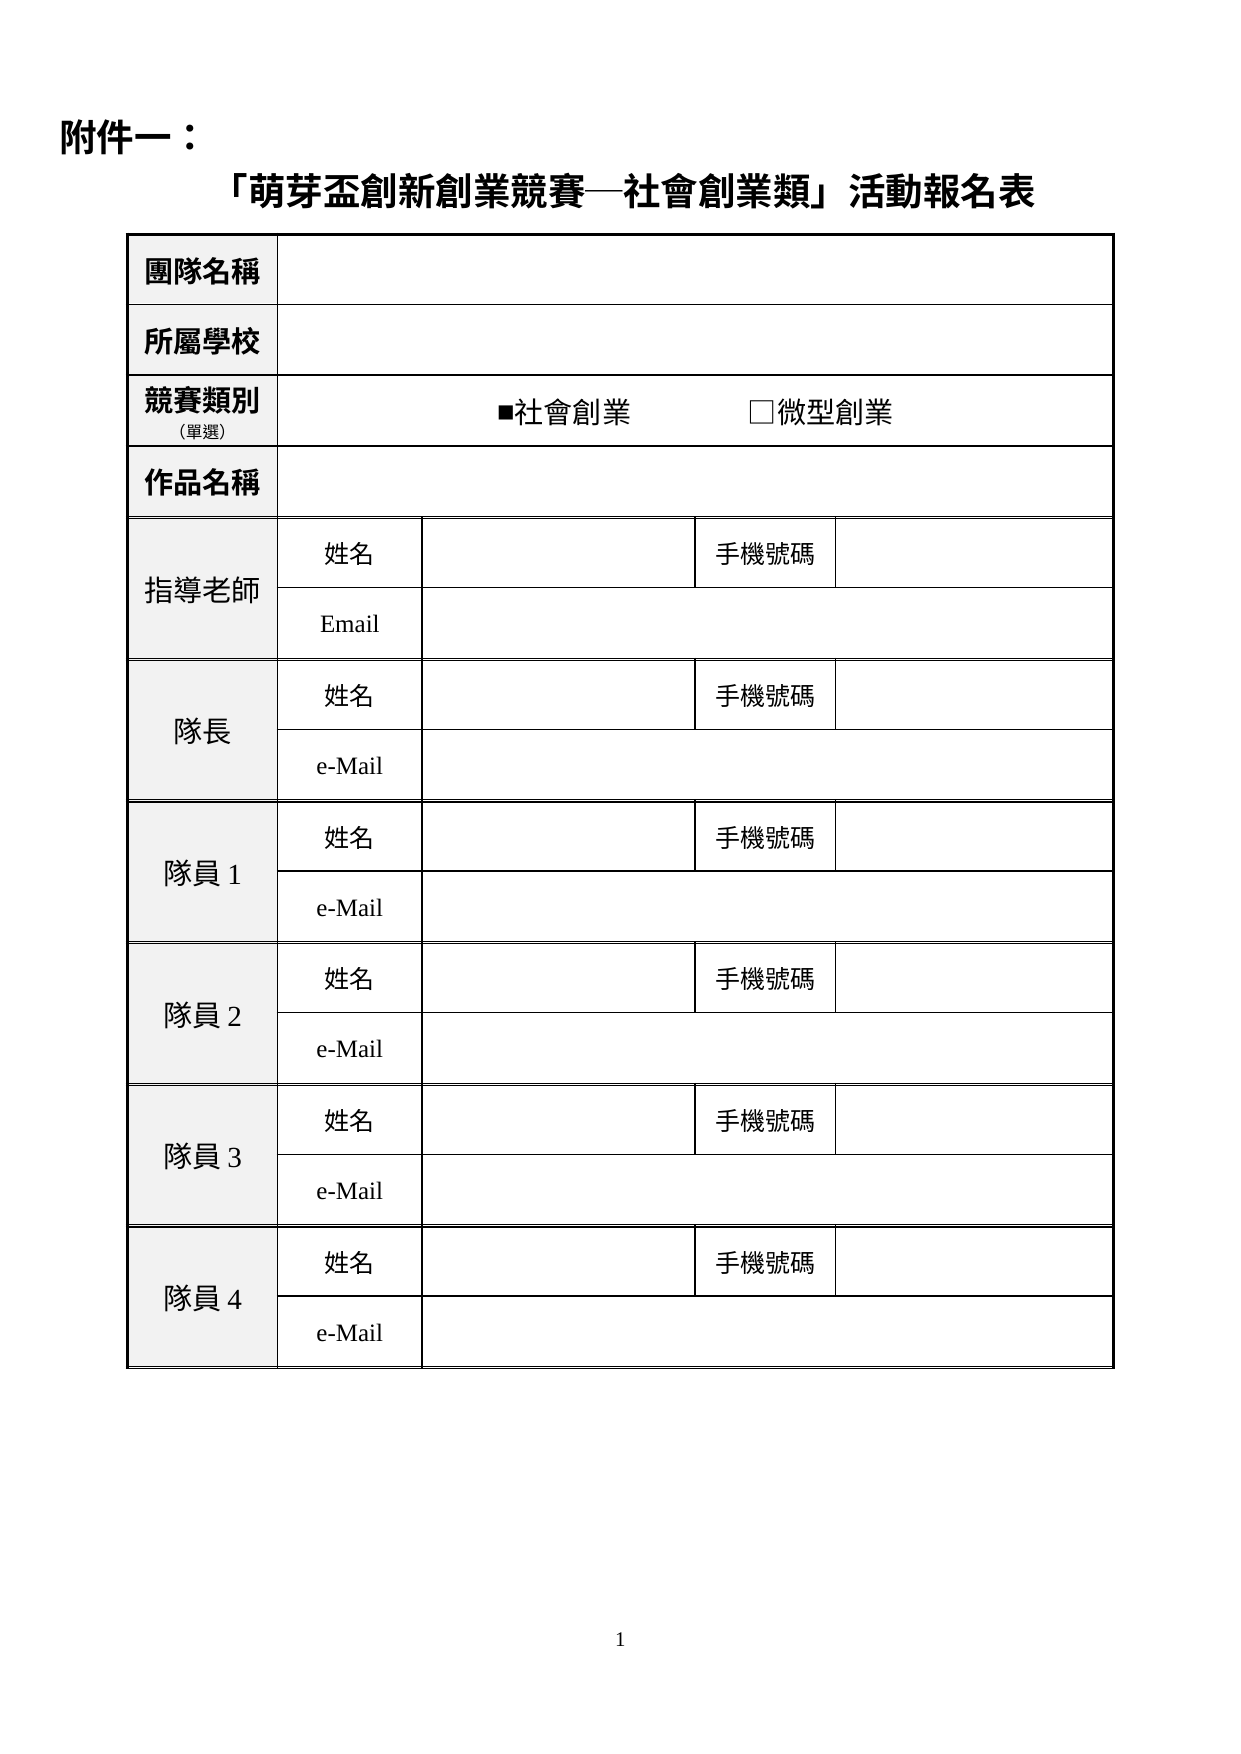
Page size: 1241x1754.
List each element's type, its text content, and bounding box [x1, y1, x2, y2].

table_cell [836, 803, 1112, 870]
table_cell [836, 519, 1112, 587]
table_cell [423, 803, 694, 870]
table_cell 姓名 [278, 1228, 421, 1295]
table_cell [423, 661, 694, 728]
table_cell [278, 305, 1112, 374]
table_cell [278, 447, 1112, 516]
table_cell [836, 1086, 1112, 1153]
table_cell e-Mail [278, 730, 421, 799]
table_header 團隊名稱 [129, 236, 277, 303]
table_cell [423, 872, 1112, 941]
table_cell [423, 1155, 1112, 1224]
table_cell [423, 519, 694, 587]
table_cell e-Mail [278, 1297, 421, 1366]
table_cell 姓名 [278, 661, 421, 728]
table_cell [423, 944, 694, 1012]
table_cell [836, 661, 1112, 728]
table_cell 手機號碼 [696, 944, 835, 1012]
table_cell 姓名 [278, 803, 421, 870]
table_cell [423, 588, 1112, 658]
table_cell e-Mail [278, 1013, 421, 1083]
table_cell ■社會創業 □微型創業 [278, 376, 1112, 445]
table_cell 隊員1 [129, 803, 277, 941]
table_cell e-Mail [278, 1155, 421, 1224]
table_cell e-Mail [278, 872, 421, 941]
table_cell 手機號碼 [696, 519, 835, 587]
table_cell 指導老師 [129, 519, 277, 658]
text 「萌芽盃創新創業競賽─社會創業類」活動報名表 [59, 162, 1187, 216]
table_cell 隊員3 [129, 1086, 277, 1224]
table_cell 姓名 [278, 944, 421, 1012]
table_cell 隊員2 [129, 944, 277, 1083]
table_cell 手機號碼 [696, 661, 835, 728]
table_cell 競賽類別 （單選） [129, 376, 277, 445]
table_cell 隊長 [129, 661, 277, 799]
table_cell Email [278, 588, 421, 658]
table_cell [423, 1297, 1112, 1366]
table_cell [836, 944, 1112, 1012]
text 附件一： [59, 108, 1217, 162]
table_cell 姓名 [278, 519, 421, 587]
table_cell 所屬學校 [129, 305, 277, 374]
table_cell [423, 730, 1112, 799]
table_cell 手機號碼 [696, 1228, 835, 1295]
table_cell 手機號碼 [696, 1086, 835, 1153]
table_cell [423, 1228, 694, 1295]
table_cell [423, 1086, 694, 1153]
table_cell [423, 1013, 1112, 1083]
table_cell 作品名稱 [129, 447, 277, 516]
table_cell 手機號碼 [696, 803, 835, 870]
table_header [278, 236, 1112, 303]
table_cell 姓名 [278, 1086, 421, 1153]
table_cell 隊員4 [129, 1228, 277, 1366]
table_cell [836, 1228, 1112, 1295]
